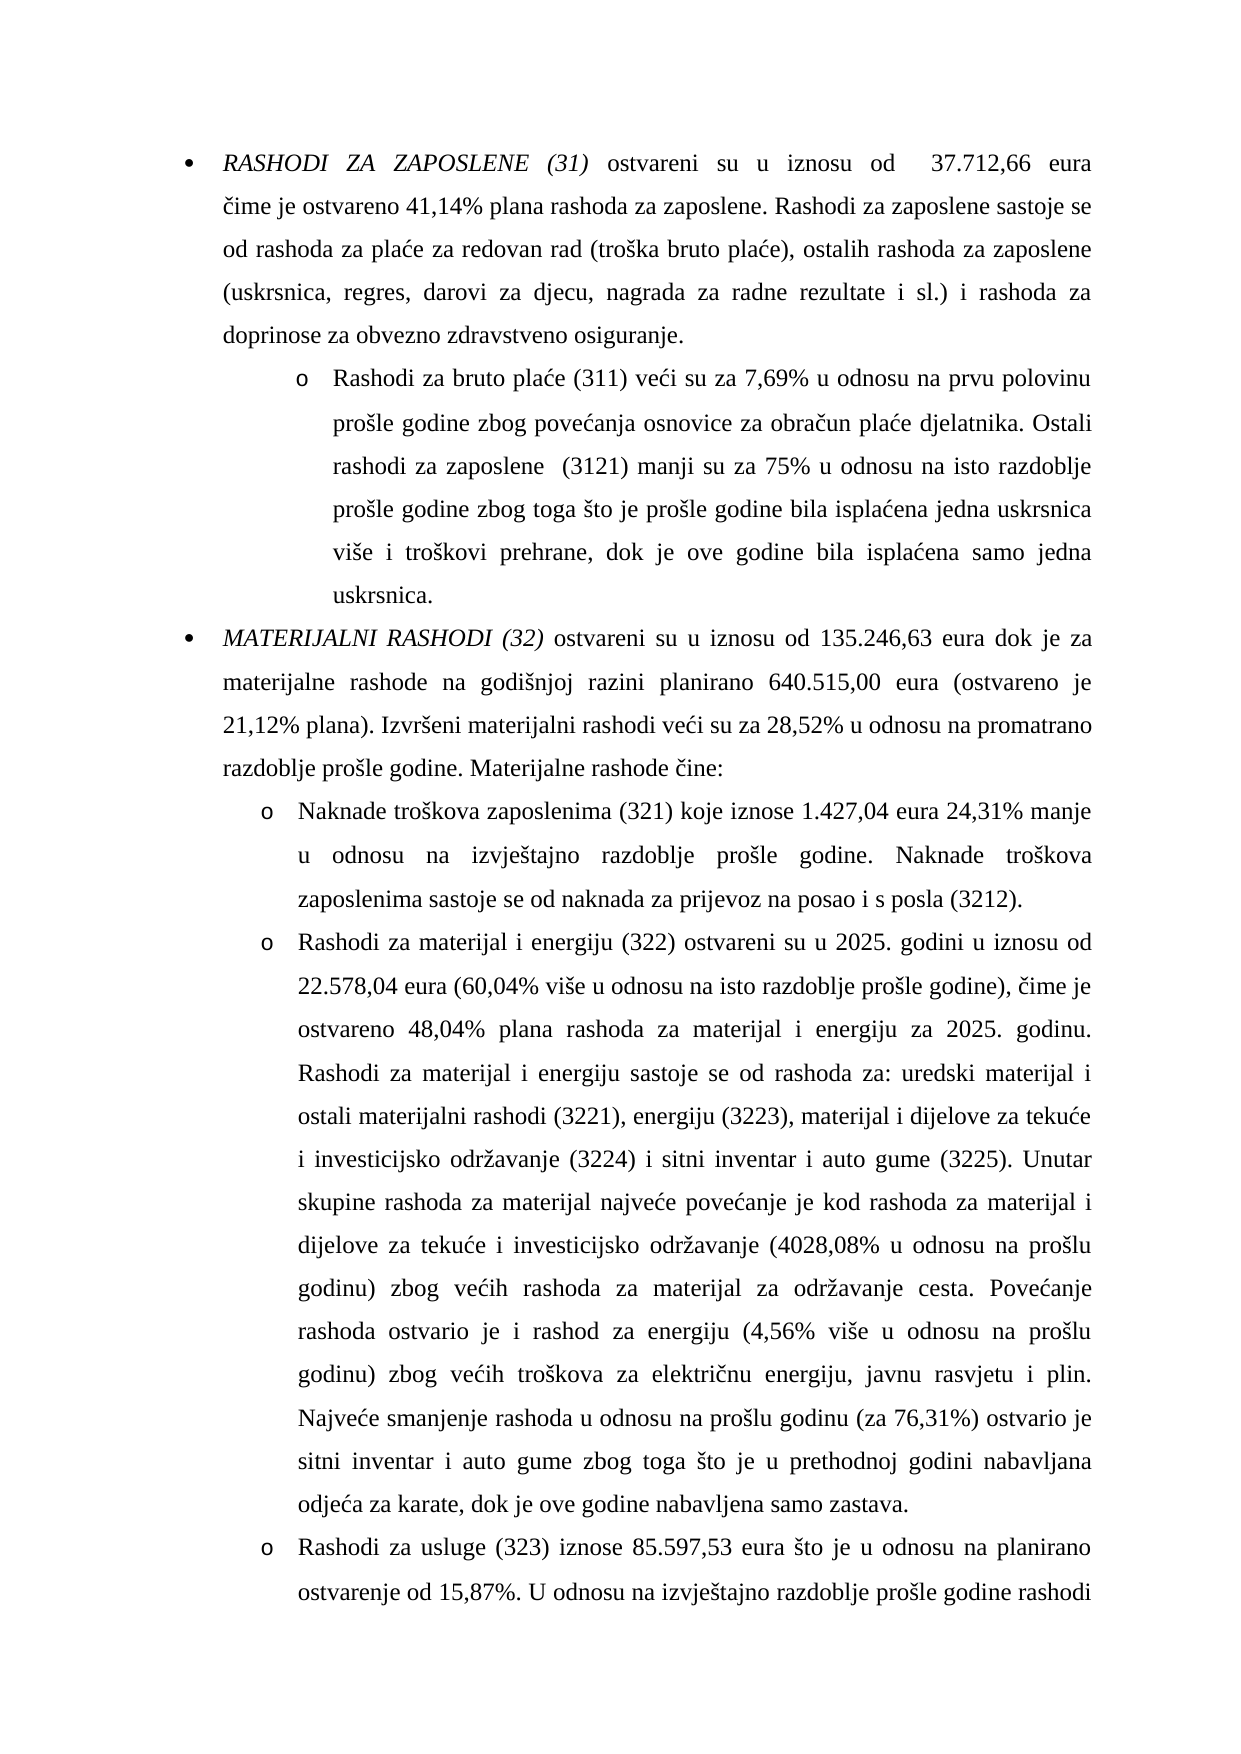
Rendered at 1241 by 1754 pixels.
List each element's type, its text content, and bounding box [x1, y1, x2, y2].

list Naknade troškova zaposlenima (321) koje iznose 1.427,04 eura 24,31% manje u odnosu na izvještajno razdoblje prošle godine. Naknade troškova zaposlenima sastoje se od naknada za prijevoz na posao i s posla (3212). [260, 796, 1093, 912]
list Rashodi za bruto plaće (311) veći su za 7,69% u odnosu na prvu polovinu prošle godine zbog povećanja osnovice za obračun plaće djelatnika. Ostali rashodi za zaposlene (3121) manji su za 75% u odnosu na isto razdoblje prošle godine zbog toga što je prošle godine bila isplaćena jedna uskrsnica više i troškovi prehrane, dok je ove godine bila isplaćena samo jedna uskrsnica. [295, 363, 1093, 609]
list Rashodi za usluge (323) iznose 85.597,53 eura što je u odnosu na planirano ostvarenje od 15,87%. U odnosu na izvještajno razdoblje prošle godine rashodi [260, 1532, 1093, 1605]
list Rashodi za materijal i energiju (322) ostvareni su u 2025. godini u iznosu od 22.578,04 eura (60,04% više u odnosu na isto razdoblje prošle godine), čime je ostvareno 48,04% plana rashoda za materijal i energiju za 2025. godinu. Rashodi za materijal i energiju sastoje se od rashoda za: uredski materijal i ostali materijalni rashodi (3221), energiju (3223), materijal i dijelove za tekuće i investicijsko održavanje (3224) i sitni inventar i auto gume (3225). Unutar skupine rashoda za materijal najveće povećanje je kod rashoda za materijal i dijelove za tekuće i investicijsko održavanje (4028,08% u odnosu na prošlu godinu) zbog većih rashoda za materijal za održavanje cesta. Povećanje rashoda ostvario je i rashod za energiju (4,56% više u odnosu na prošlu godinu) zbog većih troškova za električnu energiju, javnu rasvjetu i plin. Najveće smanjenje rashoda u odnosu na prošlu godinu (za 76,31%) ostvario je sitni inventar i auto gume zbog toga što je u prethodnoj godini nabavljana odjeća za karate, dok je ove godine nabavljena samo zastava. [260, 927, 1093, 1518]
list MATERIJALNI RASHODI (32) ostvareni su u iznosu od 135.246,63 eura dok je za materijalne rashode na godišnjoj razini planirano 640.515,00 eura (ostvareno je 21,12% plana). Izvršeni materijalni rashodi veći su za 28,52% u odnosu na promatrano razdoblje prošle godine. Materijalne rashode čine: [185, 623, 1093, 782]
list RASHODI ZA ZAPOSLENE (31) ostvareni su u iznosu od 37.712,66 eura čime je ostvareno 41,14% plana rashoda za zaposlene. Rashodi za zaposlene sastoje se od rashoda za plaće za redovan rad (troška bruto plaće), ostalih rashoda za zaposlene (uskrsnica, regres, darovi za djecu, nagrada za radne rezultate i sl.) i rashoda za doprinose za obvezno zdravstveno osiguranje. [185, 148, 1093, 349]
